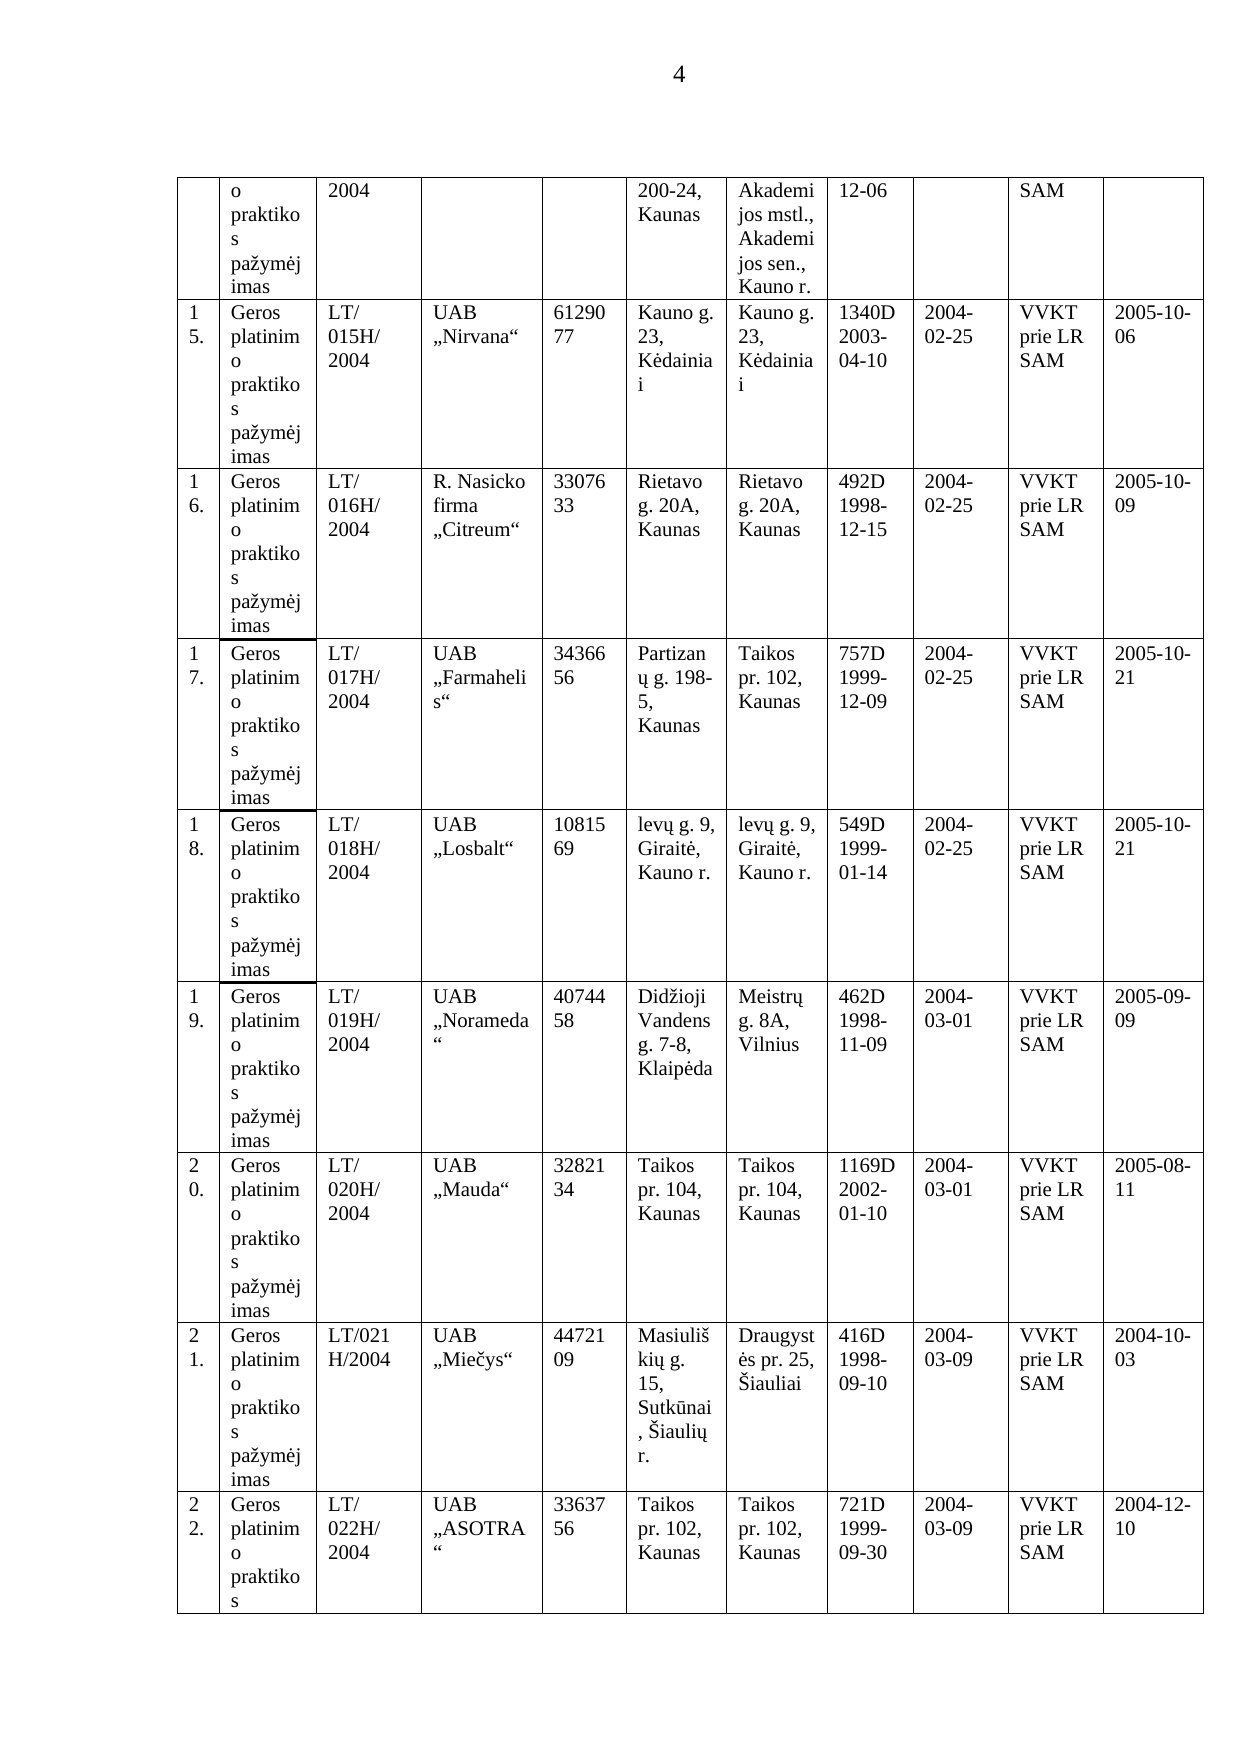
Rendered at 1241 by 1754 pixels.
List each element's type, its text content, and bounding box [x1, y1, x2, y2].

table_cell 21. [178, 1323, 219, 1491]
table_cell 416D 1998-09-10 [828, 1323, 913, 1491]
table_cell VVKT prie LR SAM [1009, 1492, 1103, 1612]
table_cell VVKT prie LR SAM [1009, 639, 1103, 809]
table_cell 2005-10-21 [1104, 639, 1203, 809]
table_cell VVKT prie LR SAM [1009, 810, 1103, 981]
table_cell VVKT prie LR SAM [1009, 1323, 1103, 1491]
table_cell 1169D 2002-01-10 [828, 1153, 913, 1322]
table_cell 2005-08-11 [1104, 1153, 1203, 1322]
table_cell 757D 1999-12-09 [828, 639, 913, 809]
table_cell [178, 178, 219, 298]
table_cell 4074458 [543, 982, 626, 1152]
table_cell 2005-10-06 [1104, 300, 1203, 468]
table_cell 200-24, Kaunas [627, 178, 726, 298]
table_cell Masiuliškių g. 15, Sutkūnai, Šiaulių r. [627, 1323, 726, 1491]
table_cell 12-06 [828, 178, 913, 298]
table_cell 721D 1999-09-30 [828, 1492, 913, 1612]
table_cell VVKT prie LR SAM [1009, 300, 1103, 468]
table_cell VVKT prie LR SAM [1009, 469, 1103, 637]
table_cell 3307633 [543, 469, 626, 637]
table_cell levų g. 9, Giraitė, Kauno r. [727, 810, 827, 981]
table_cell Kauno g. 23, Kėdainiai [627, 300, 726, 468]
table_cell Geros platinimo praktikos pažymėjimas [220, 469, 316, 637]
table_cell Taikos pr. 102, Kaunas [727, 639, 827, 809]
table_cell 2004-03-01 [914, 1153, 1008, 1322]
table_cell Geros platinimo praktikos pažymėjimas [220, 641, 316, 809]
table_cell LT/020H/2004 [317, 1153, 421, 1322]
table_cell 3282134 [543, 1153, 626, 1322]
table_cell SAM [1009, 178, 1103, 298]
table_cell 15. [178, 300, 219, 468]
table_cell 2005-10-21 [1104, 810, 1203, 981]
table_cell 16. [178, 469, 219, 637]
table_cell 6129077 [543, 300, 626, 468]
table_cell 19. [178, 982, 219, 1152]
table_cell VVKT prie LR SAM [1009, 1153, 1103, 1322]
table_cell 2004-03-09 [914, 1323, 1008, 1491]
table_cell 549D 1999-01-14 [828, 810, 913, 981]
table_cell 492D 1998-12-15 [828, 469, 913, 637]
table_cell UAB „ASOTRA“ [422, 1492, 542, 1612]
table_cell Geros platinimo praktikos pažymėjimas [220, 1323, 316, 1491]
table_cell UAB „Mauda“ [422, 1153, 542, 1322]
table_cell LT/016H/2004 [317, 469, 421, 637]
table_cell [1104, 178, 1203, 298]
table_cell VVKT prie LR SAM [1009, 982, 1103, 1152]
table_cell Geros platinimo praktikos pažymėjimas [220, 1153, 316, 1322]
table_cell 2004-02-25 [914, 639, 1008, 809]
table_cell Rietavo g. 20A, Kaunas [727, 469, 827, 637]
table_cell 2004-03-01 [914, 982, 1008, 1152]
table_cell 2004-02-25 [914, 469, 1008, 637]
table_cell Partizanų g. 198-5, Kaunas [627, 639, 726, 809]
table_cell 2004-12-10 [1104, 1492, 1203, 1612]
table_cell LT/015H/2004 [317, 300, 421, 468]
table_cell 2004 [317, 178, 421, 298]
table_cell UAB „Nirvana“ [422, 300, 542, 468]
table_cell 462D 1998-11-09 [828, 982, 913, 1152]
table_cell UAB „Norameda“ [422, 982, 542, 1152]
table_cell 2004-02-25 [914, 810, 1008, 981]
table_cell 1081569 [543, 810, 626, 981]
table_cell Taikos pr. 102, Kaunas [727, 1492, 827, 1612]
table_cell LT/022H/2004 [317, 1492, 421, 1612]
table_cell LT/021 H/2004 [317, 1323, 421, 1491]
table_cell Geros platinimo praktikos pažymėjimas [220, 812, 316, 981]
table_cell 22. [178, 1492, 219, 1612]
table_cell o praktikos pažymėjimas [220, 178, 316, 298]
table_cell Didžioji Vandens g. 7-8, Klaipėda [627, 982, 726, 1152]
table_cell 2004-02-25 [914, 300, 1008, 468]
table_cell Geros platinimo praktikos [220, 1492, 316, 1612]
table_cell 1340D 2003-04-10 [828, 300, 913, 468]
table_cell 2004-03-09 [914, 1492, 1008, 1612]
table_cell 2005-09-09 [1104, 982, 1203, 1152]
table_cell UAB „Miečys“ [422, 1323, 542, 1491]
table_cell Taikos pr. 102, Kaunas [627, 1492, 726, 1612]
table_cell Kauno g. 23, Kėdainiai [727, 300, 827, 468]
table_cell 2005-10-09 [1104, 469, 1203, 637]
table_cell [422, 178, 542, 298]
table_cell UAB „Farmahelis“ [422, 639, 542, 809]
table_cell Geros platinimo praktikos pažymėjimas [220, 984, 316, 1152]
table_cell Taikos pr. 104, Kaunas [727, 1153, 827, 1322]
table_cell Taikos pr. 104, Kaunas [627, 1153, 726, 1322]
table_cell 3363756 [543, 1492, 626, 1612]
table_cell LT/018H/2004 [317, 810, 421, 981]
table_cell Draugystės pr. 25, Šiauliai [727, 1323, 827, 1491]
table_cell Akademijos mstl., Akademijos sen., Kauno r. [727, 178, 827, 298]
table_cell 3436656 [543, 639, 626, 809]
table_cell LT/019H/2004 [317, 982, 421, 1152]
table_cell 20. [178, 1153, 219, 1322]
table_cell 17. [178, 639, 219, 809]
table_cell [914, 178, 1008, 298]
table_cell Rietavo g. 20A, Kaunas [627, 469, 726, 637]
table_cell [543, 178, 626, 298]
table_cell Meistrų g. 8A, Vilnius [727, 982, 827, 1152]
table_cell Geros platinimo praktikos pažymėjimas [220, 300, 316, 468]
table_cell LT/017H/2004 [317, 639, 421, 809]
table_cell UAB „Losbalt“ [422, 810, 542, 981]
table_cell R. Nasicko firma „Citreum“ [422, 469, 542, 637]
table_cell levų g. 9, Giraitė, Kauno r. [627, 810, 726, 981]
table_cell 18. [178, 810, 219, 981]
table_cell 4472109 [543, 1323, 626, 1491]
table_cell 2004-10-03 [1104, 1323, 1203, 1491]
